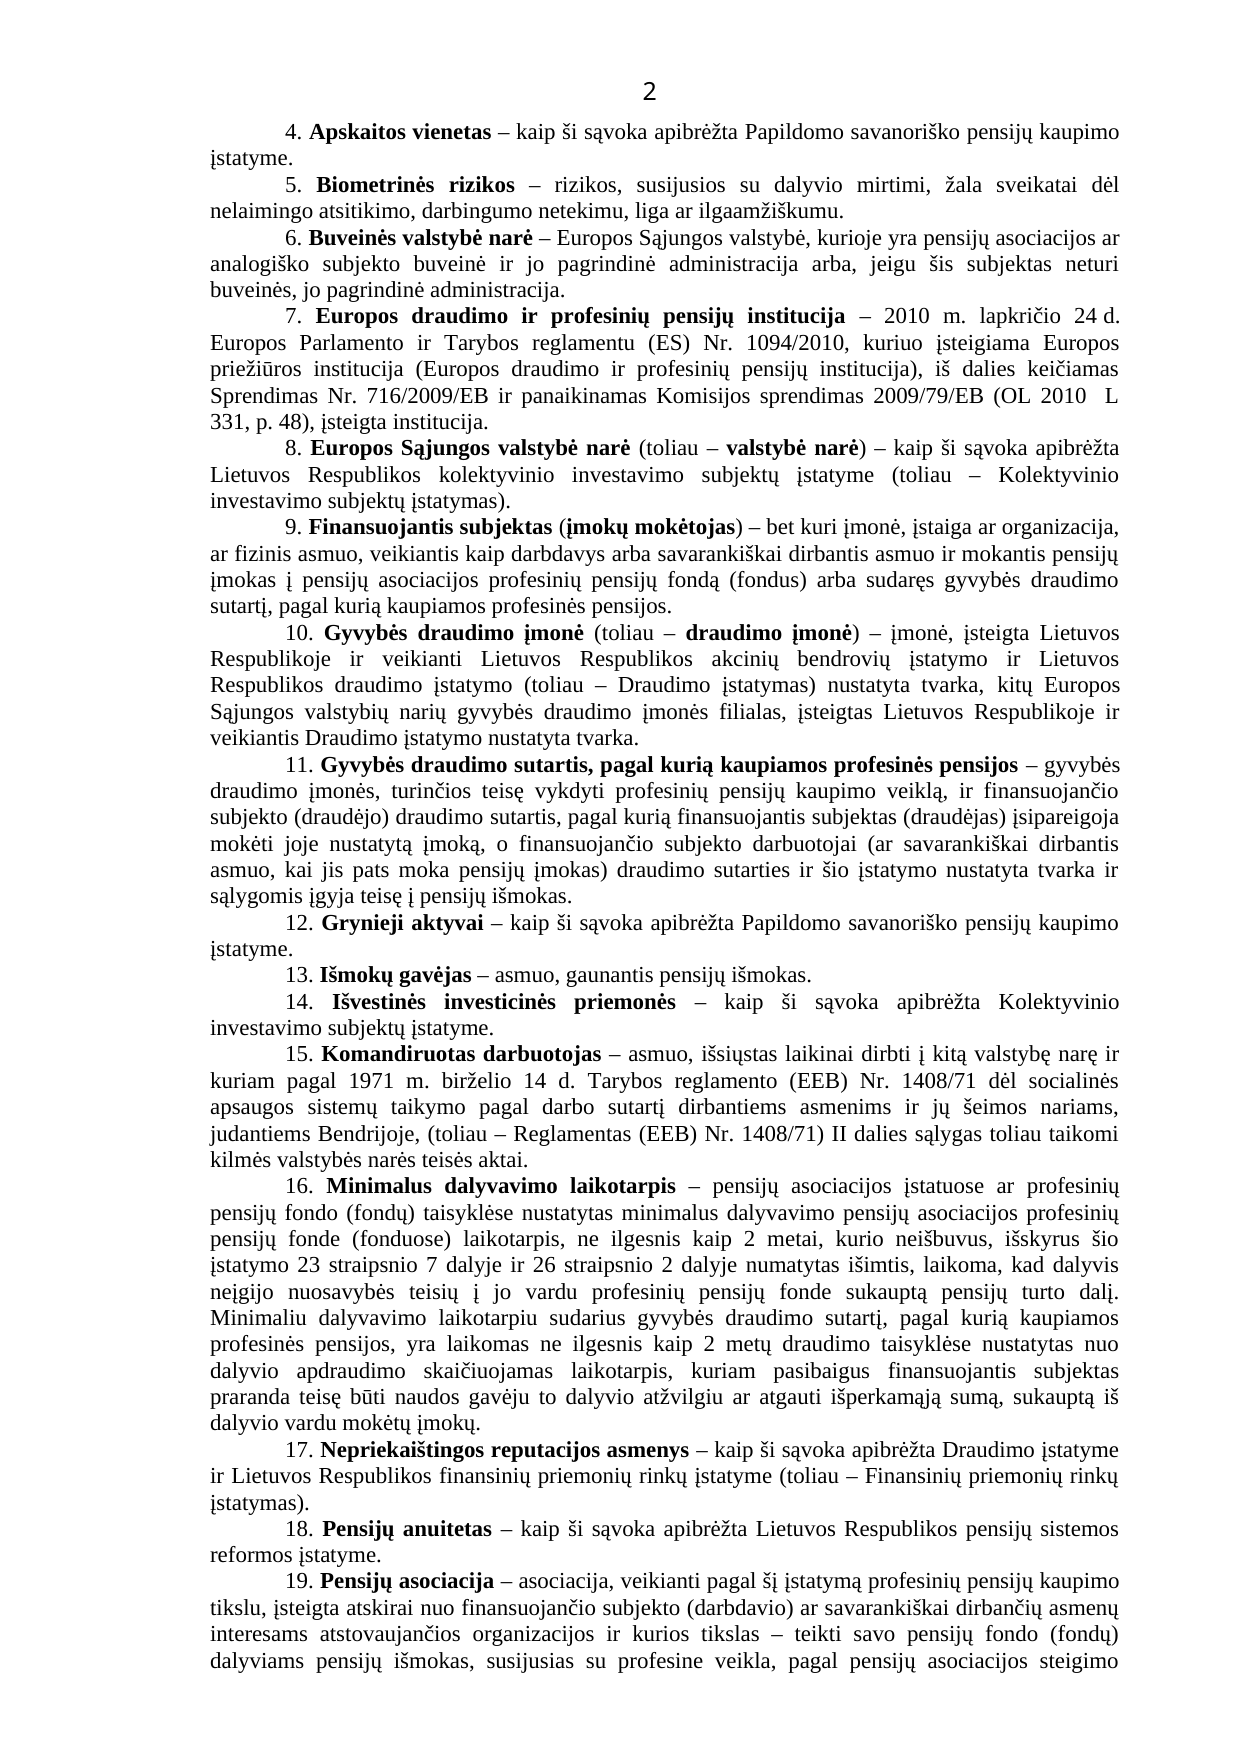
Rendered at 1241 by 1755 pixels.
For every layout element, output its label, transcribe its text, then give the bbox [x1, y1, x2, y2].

text 17. Nepriekaištingos reputacijos asmenys – kaip ši sąvoka apibrėžta Draudimo įstatyme ir Lietuvos Respublikos finansinių priemonių rinkų įstatyme (toliau – Finansinių priemonių rinkų įstatymas). [210, 1436, 1120, 1515]
text 12. Grynieji aktyvai – kaip ši sąvoka apibrėžta Papildomo savanoriško pensijų kaupimo įstatyme. [210, 909, 1120, 961]
text 15. Komandiruotas darbuotojas – asmuo, išsiųstas laikinai dirbti į kitą valstybę narę ir kuriam pagal 1971 m. birželio 14 d. Tarybos reglamento (EEB) Nr. 1408/71 dėl socialinės apsaugos sistemų taikymo pagal darbo sutartį dirbantiems asmenims ir jų šeimos nariams, judantiems Bendrijoje, (toliau – Reglamentas (EEB) Nr. 1408/71) II dalies sąlygas toliau taikomi kilmės valstybės narės teisės aktai. [210, 1041, 1120, 1172]
text 8. Europos Sąjungos valstybė narė (toliau – valstybė narė) – kaip ši sąvoka apibrėžta Lietuvos Respublikos kolektyvinio investavimo subjektų įstatyme (toliau – Kolektyvinio investavimo subjektų įstatymas). [210, 434, 1120, 513]
text 13. Išmokų gavėjas – asmuo, gaunantis pensijų išmokas. [210, 961, 1120, 988]
text 7. Europos draudimo ir profesinių pensijų institucija – 2010 m. lapkričio 24 d. Europos Parlamento ir Tarybos reglamentu (ES) Nr. 1094/2010, kuriuo įsteigiama Europos priežiūros institucija (Europos draudimo ir profesinių pensijų institucija), iš dalies keičiamas Sprendimas Nr. 716/2009/EB ir panaikinamas Komisijos sprendimas 2009/79/EB (OL 2010 L 331, p. 48), įsteigta institucija. [210, 303, 1120, 434]
text 5. Biometrinės rizikos – rizikos, susijusios su dalyvio mirtimi, žala sveikatai dėl nelaimingo atsitikimo, darbingumo netekimu, liga ar ilgaamžiškumu. [210, 171, 1120, 223]
text 14. Išvestinės investicinės priemonės – kaip ši sąvoka apibrėžta Kolektyvinio investavimo subjektų įstatyme. [210, 988, 1120, 1041]
text 11. Gyvybės draudimo sutartis, pagal kurią kaupiamos profesinės pensijos – gyvybės draudimo įmonės, turinčios teisę vykdyti profesinių pensijų kaupimo veiklą, ir finansuojančio subjekto (draudėjo) draudimo sutartis, pagal kurią finansuojantis subjektas (draudėjas) įsipareigoja mokėti joje nustatytą įmoką, o finansuojančio subjekto darbuotojai (ar savarankiškai dirbantis asmuo, kai jis pats moka pensijų įmokas) draudimo sutarties ir šio įstatymo nustatyta tvarka ir sąlygomis įgyja teisę į pensijų išmokas. [210, 751, 1120, 909]
text 16. Minimalus dalyvavimo laikotarpis – pensijų asociacijos įstatuose ar profesinių pensijų fondo (fondų) taisyklėse nustatytas minimalus dalyvavimo pensijų asociacijos profesinių pensijų fonde (fonduose) laikotarpis, ne ilgesnis kaip 2 metai, kurio neišbuvus, išskyrus šio įstatymo 23 straipsnio 7 dalyje ir 26 straipsnio 2 dalyje numatytas išimtis, laikoma, kad dalyvis neįgijo nuosavybės teisių į jo vardu profesinių pensijų fonde sukauptą pensijų turto dalį. Minimaliu dalyvavimo laikotarpiu sudarius gyvybės draudimo sutartį, pagal kurią kaupiamos profesinės pensijos, yra laikomas ne ilgesnis kaip 2 metų draudimo taisyklėse nustatytas nuo dalyvio apdraudimo skaičiuojamas laikotarpis, kuriam pasibaigus finansuojantis subjektas praranda teisę būti naudos gavėju to dalyvio atžvilgiu ar atgauti išperkamąją sumą, sukauptą iš dalyvio vardu mokėtų įmokų. [210, 1172, 1120, 1436]
text 6. Buveinės valstybė narė – Europos Sąjungos valstybė, kurioje yra pensijų asociacijos ar analogiško subjekto buveinė ir jo pagrindinė administracija arba, jeigu šis subjektas neturi buveinės, jo pagrindinė administracija. [210, 223, 1120, 303]
text 19. Pensijų asociacija – asociacija, veikianti pagal šį įstatymą profesinių pensijų kaupimo tikslu, įsteigta atskirai nuo finansuojančio subjekto (darbdavio) ar savarankiškai dirbančių asmenų interesams atstovaujančios organizacijos ir kurios tikslas – teikti savo pensijų fondo (fondų) dalyviams pensijų išmokas, susijusias su profesine veikla, pagal pensijų asociacijos steigimo [210, 1568, 1120, 1673]
text 18. Pensijų anuitetas – kaip ši sąvoka apibrėžta Lietuvos Respublikos pensijų sistemos reformos įstatyme. [210, 1515, 1120, 1568]
text 9. Finansuojantis subjektas (įmokų mokėtojas) – bet kuri įmonė, įstaiga ar organizacija, ar fizinis asmuo, veikiantis kaip darbdavys arba savarankiškai dirbantis asmuo ir mokantis pensijų įmokas į pensijų asociacijos profesinių pensijų fondą (fondus) arba sudaręs gyvybės draudimo sutartį, pagal kurią kaupiamos profesinės pensijos. [210, 513, 1120, 619]
text 4. Apskaitos vienetas – kaip ši sąvoka apibrėžta Papildomo savanoriško pensijų kaupimo įstatyme. [210, 118, 1120, 171]
text 10. Gyvybės draudimo įmonė (toliau – draudimo įmonė) – įmonė, įsteigta Lietuvos Respublikoje ir veikianti Lietuvos Respublikos akcinių bendrovių įstatymo ir Lietuvos Respublikos draudimo įstatymo (toliau – Draudimo įstatymas) nustatyta tvarka, kitų Europos Sąjungos valstybių narių gyvybės draudimo įmonės filialas, įsteigtas Lietuvos Respublikoje ir veikiantis Draudimo įstatymo nustatyta tvarka. [210, 619, 1120, 751]
